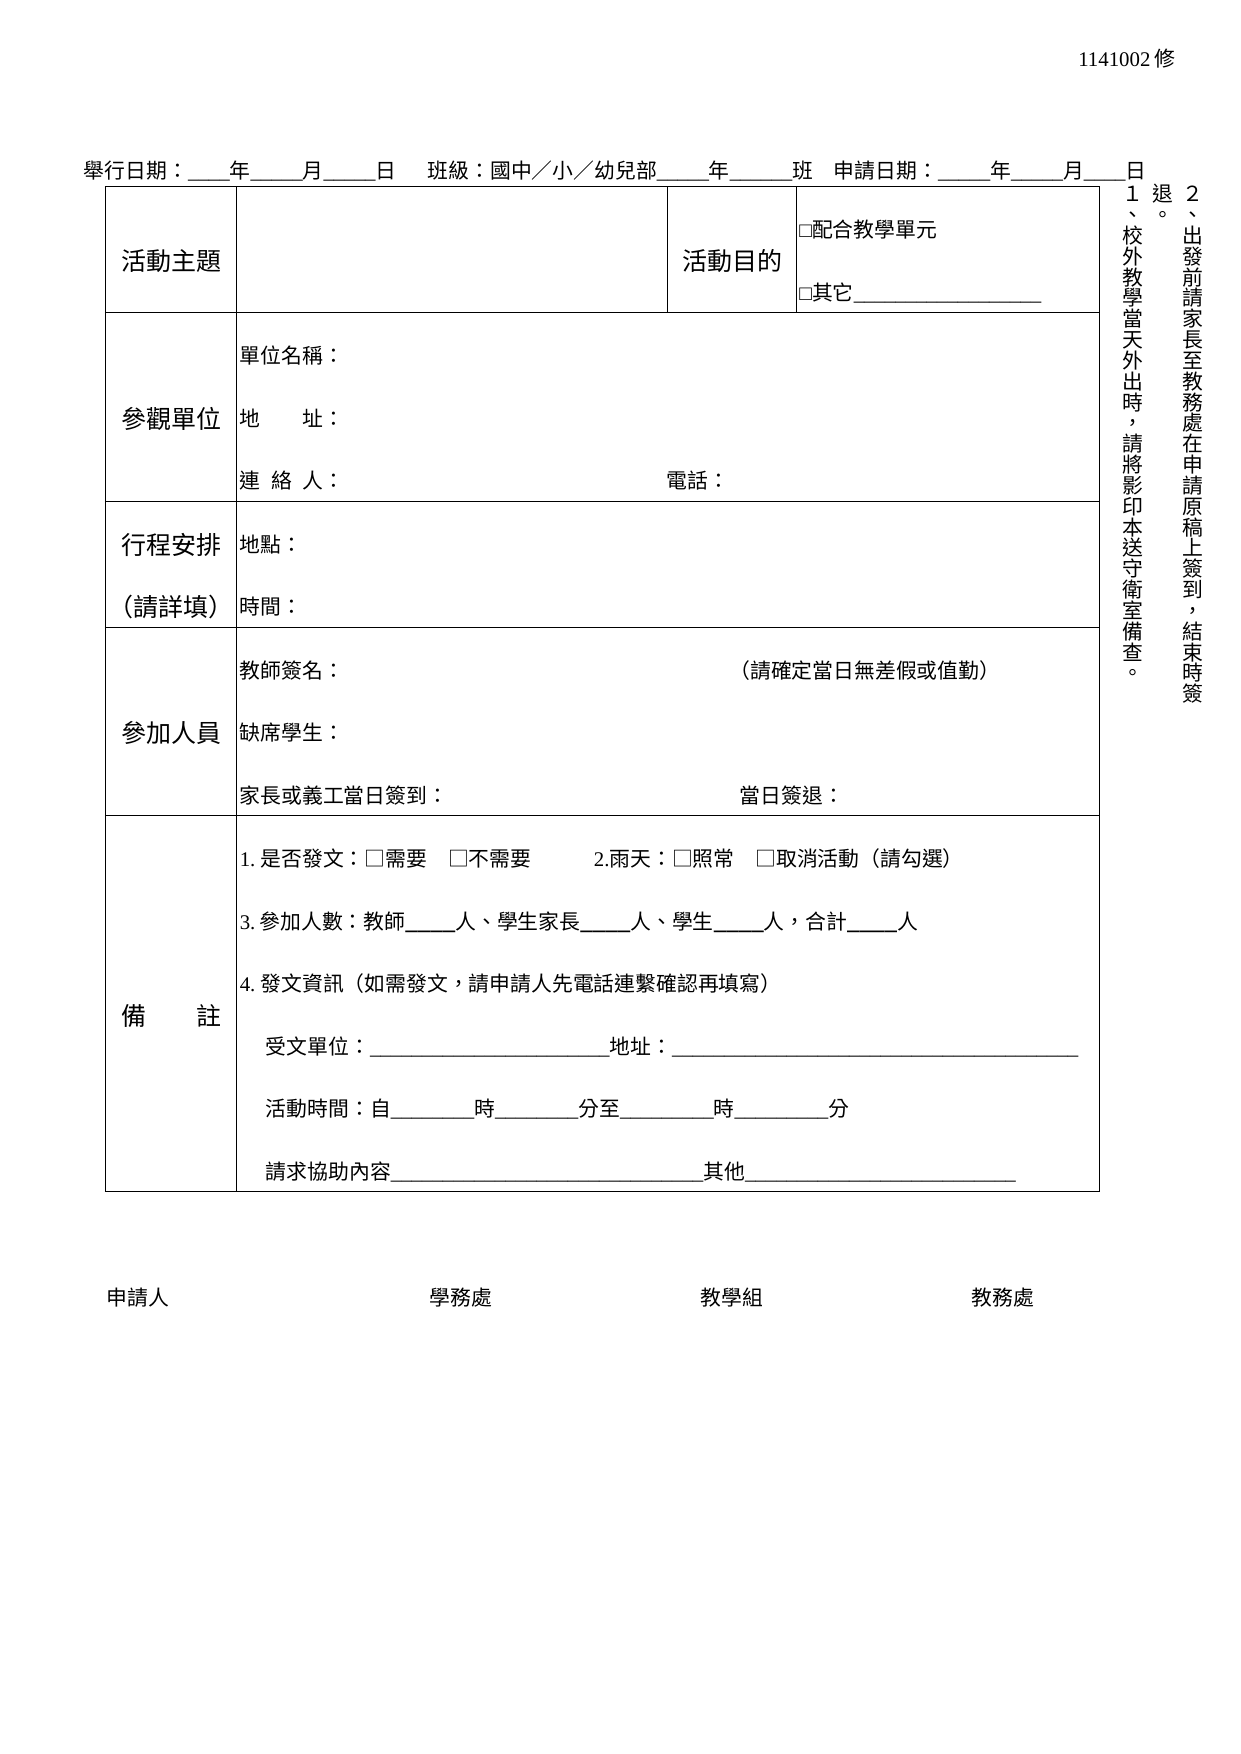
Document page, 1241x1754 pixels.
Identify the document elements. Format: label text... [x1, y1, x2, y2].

table_header 活動主題 [106, 187, 236, 312]
table_cell 備 註 [106, 816, 236, 1191]
text 申請人 學務處 教學組 教務處 [65, 1255, 1175, 1317]
table_cell 單位名稱： 地 址： 連 絡 人： 電話： [237, 313, 1099, 501]
text 舉行日期：____年_____月_____日 班級：國中／小／幼兒部_____年______班 申請日期：_____年_____月____日 [65, 123, 1175, 186]
table_cell 行程安排 （請詳填） [106, 502, 236, 627]
table_cell 地點： 時間： [237, 502, 1099, 627]
table_header □配合教學單元 □其它__________________ [797, 187, 1099, 312]
table_cell 參加人員 [106, 628, 236, 815]
table_header [237, 187, 667, 312]
table_cell 參觀單位 [106, 313, 236, 501]
table_cell 教師簽名： （請確定當日無差假或值勤） 缺席學生： 家長或義工當日簽到： 當日簽退： [237, 628, 1099, 815]
table_cell 1. 是否發文：□需要 □不需要 2.雨天：□照常 □取消活動（請勾選） 3. 參加人數：教師____人、學生家長____人、學生____人，合計____人 4. 發文資訊（如需發文，請申請人先電話連繫確認再填寫） 受文單位：_______________________地址：_______________________________________ 活動時間：自________時________分至_________時_________分 請求協助內容______________________________其他__________________________ [237, 816, 1099, 1191]
table_header 活動目的 [668, 187, 796, 312]
